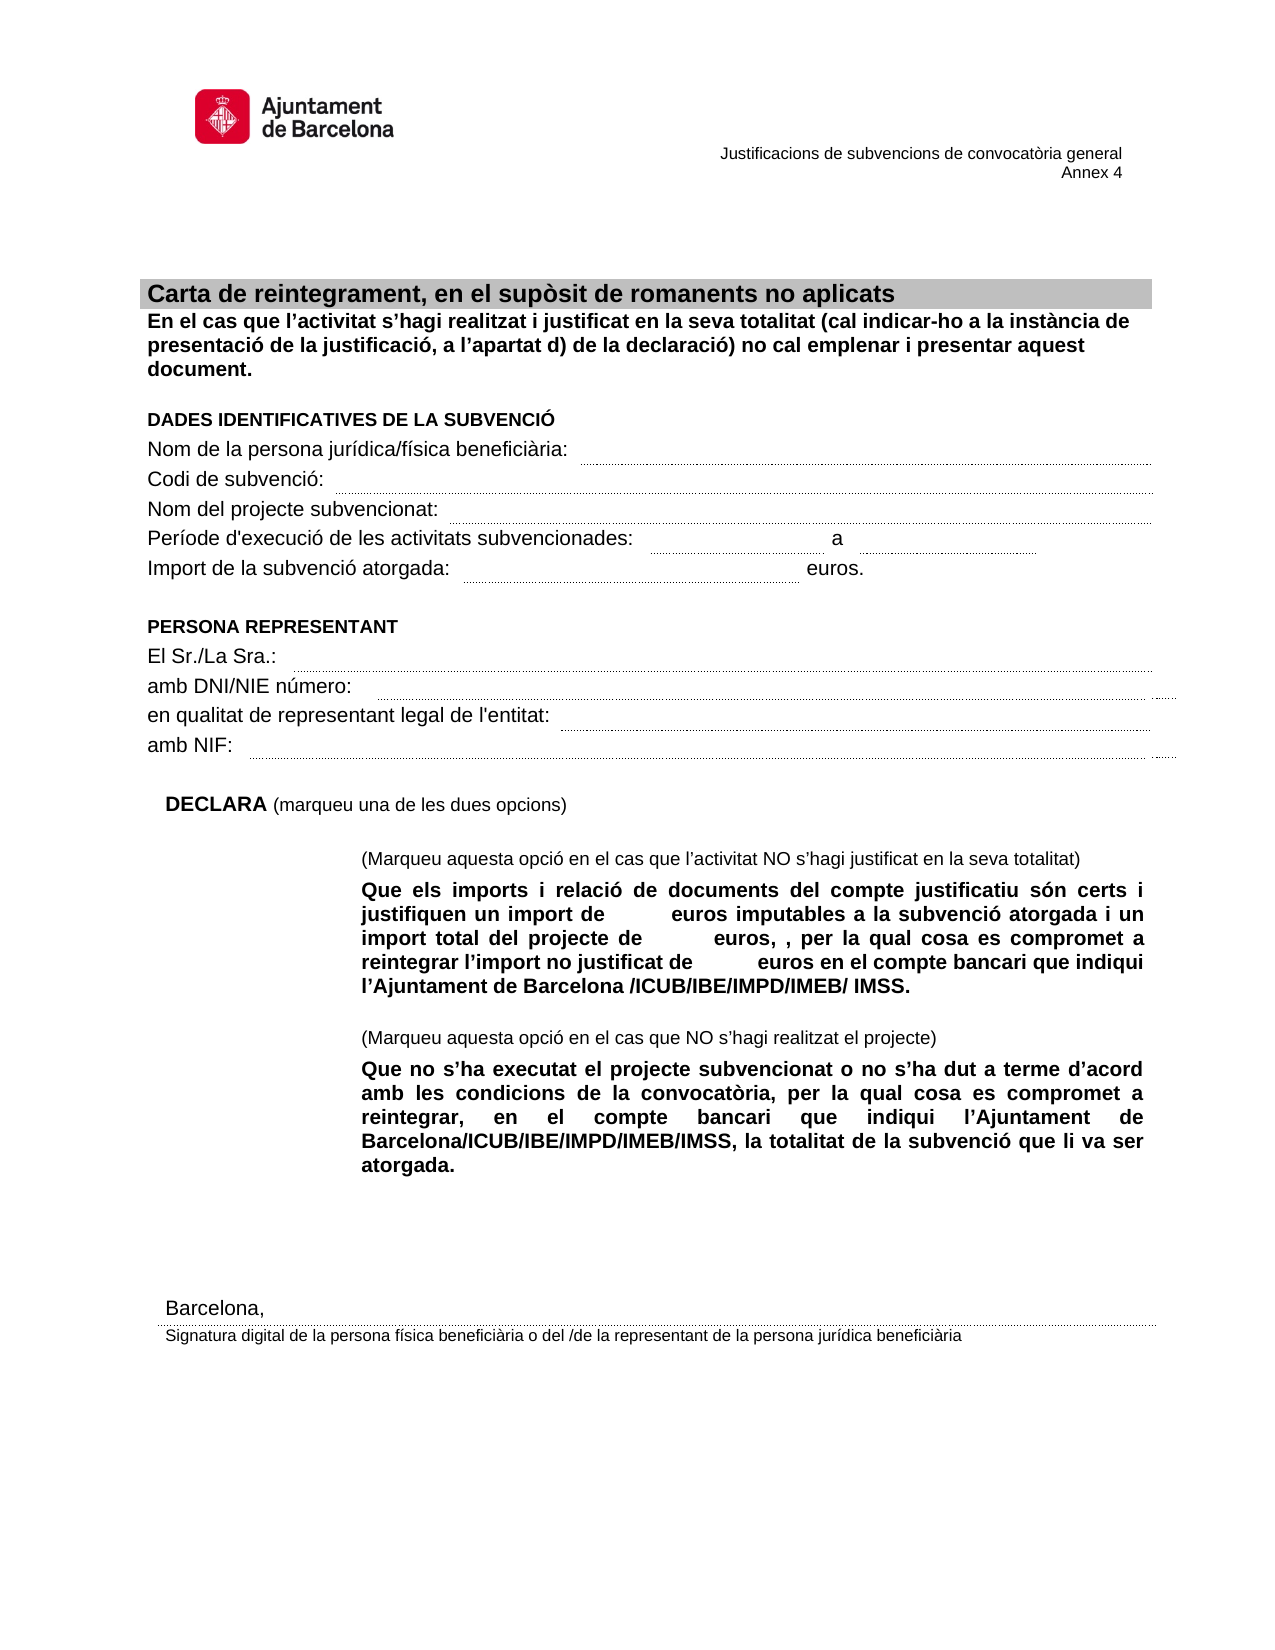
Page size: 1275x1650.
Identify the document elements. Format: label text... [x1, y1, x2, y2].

table_cell [1015, 1236, 1152, 1265]
table_cell [140, 1265, 158, 1295]
table_cell [1152, 405, 1157, 434]
table_cell [158, 1027, 354, 1177]
table_cell [354, 819, 651, 848]
table_cell El Sr./La Sra.: [140, 641, 294, 671]
table_cell [354, 1177, 651, 1206]
table_cell [1152, 878, 1157, 998]
table_cell [1157, 309, 1176, 404]
table_cell [1157, 700, 1176, 730]
table_cell [1152, 309, 1157, 404]
table_cell [1015, 819, 1152, 848]
table_cell [799, 1206, 963, 1236]
table_cell (Marqueu aquesta opció en el cas que l’activitat NO s’hagi justificat en la seva totalitat) [354, 848, 1152, 878]
table_cell En el cas que l’activitat s’hagi realitzat i justificat en la seva totalitat (cal indicar-ho a la instància de presentació de la justificació, a l’apartat d) de la declaració) no cal emplenar i presentar aquest document. [140, 309, 1152, 404]
table_cell [651, 1236, 799, 1265]
table_cell [158, 1265, 354, 1295]
table_cell [140, 1325, 158, 1354]
table_cell [963, 1236, 1015, 1265]
table_cell Període d'execució de les activitats subvencionades: [140, 523, 651, 552]
table_cell Import de la subvenció atorgada: [140, 553, 463, 582]
table_cell [241, 730, 1152, 759]
table_cell [354, 1236, 651, 1265]
table_cell [354, 1206, 651, 1236]
table_cell [1152, 641, 1157, 671]
table_cell Signatura digital de la persona física beneficiària o del /de la representant de la persona jurídica beneficiària [158, 1325, 1157, 1354]
table_cell [799, 1236, 963, 1265]
table_cell [651, 1206, 799, 1236]
table_cell [1157, 493, 1176, 523]
table_cell [1157, 641, 1176, 671]
table_cell [140, 998, 158, 1027]
table_header [1152, 279, 1157, 309]
table_cell [1036, 523, 1152, 552]
table_cell [140, 582, 1152, 612]
table_cell [464, 553, 799, 582]
table_cell [799, 819, 963, 848]
table_cell [1152, 671, 1157, 700]
table_cell [1152, 553, 1157, 582]
table_cell [158, 1177, 354, 1206]
table_cell (Marqueu aquesta opció en el cas que NO s’hagi realitzat el projecte) [354, 1027, 1152, 1057]
table_cell [1152, 1177, 1157, 1206]
table_cell [1152, 1265, 1157, 1295]
table_cell Barcelona, [158, 1295, 1157, 1324]
table_cell [1152, 700, 1157, 730]
table_cell Nom de la persona jurídica/física beneficiària: [140, 434, 581, 464]
table_cell [963, 1265, 1015, 1295]
table_cell [140, 848, 158, 878]
table_header [1157, 279, 1176, 309]
table_cell [140, 1236, 158, 1265]
table_cell [158, 998, 354, 1027]
table_cell [158, 1236, 354, 1265]
table_cell a [824, 523, 860, 552]
table_cell [140, 1027, 158, 1057]
table_cell [1152, 1236, 1157, 1265]
table_cell [354, 998, 651, 1027]
table_cell [1157, 1236, 1176, 1265]
table_cell [140, 1295, 158, 1324]
table_cell [1152, 523, 1157, 552]
table_cell [140, 878, 158, 998]
table_cell [581, 434, 1152, 464]
table_cell Que no s’ha executat el projecte subvencionat o no s’ha dut a terme d’acord amb les condicions de la convocatòria, per la qual cosa es compromet a reintegrar, en el compte bancari que indiqui l’Ajuntament de Barcelona/ICUB/IBE/IMPD/IMEB/IMSS, la totalitat de la subvenció que li va ser atorgada. [354, 1057, 1152, 1177]
table_cell [1157, 730, 1176, 759]
table_cell [860, 523, 1036, 552]
table_cell [1015, 1177, 1152, 1206]
table_cell [158, 848, 354, 998]
table_cell [1157, 582, 1176, 612]
table_cell [1152, 1027, 1157, 1057]
table_cell [799, 1265, 963, 1295]
table_cell amb DNI/NIE número: [140, 671, 369, 700]
table_cell [1152, 998, 1157, 1027]
table_cell [158, 819, 354, 848]
table_cell [651, 998, 799, 1027]
table_cell [1015, 998, 1152, 1027]
table_cell [963, 819, 1015, 848]
table_cell [1152, 434, 1157, 464]
table_cell [369, 671, 1152, 700]
table_cell [294, 641, 1152, 671]
table_cell [140, 760, 1152, 789]
table_cell [799, 998, 963, 1027]
table_cell [1157, 553, 1176, 582]
table_cell [1152, 612, 1157, 641]
table_cell [1157, 612, 1176, 641]
table_header Carta de reintegrament, en el supòsit de romanents no aplicats [140, 279, 1152, 309]
table_cell [1152, 789, 1157, 819]
table_cell [1157, 523, 1176, 552]
table_cell DADES IDENTIFICATIVES DE LA SUBVENCIÓ [140, 405, 1152, 434]
table_cell [651, 523, 824, 552]
table_cell [450, 493, 1152, 523]
table_cell [140, 1206, 158, 1236]
table_cell [1152, 493, 1157, 523]
table_cell amb NIF: [140, 730, 241, 759]
table_cell [1152, 1057, 1157, 1177]
table_cell [561, 700, 1152, 730]
table_cell [1015, 1265, 1152, 1295]
table_cell [1015, 1206, 1152, 1236]
table_cell [1157, 434, 1176, 464]
table_cell [354, 1265, 651, 1295]
table_cell [1157, 1206, 1176, 1236]
table_cell Nom del projecte subvencionat: [140, 493, 450, 523]
table_cell [1152, 464, 1157, 493]
table_cell [1157, 760, 1176, 789]
table_cell [963, 998, 1015, 1027]
table_cell euros. [799, 553, 1152, 582]
table_cell [1152, 582, 1157, 612]
table_cell [1152, 760, 1157, 789]
table_cell [1157, 1177, 1176, 1206]
table_cell [1157, 405, 1176, 434]
table_cell [1157, 1057, 1176, 1177]
table_cell [1157, 998, 1176, 1027]
table_cell [1152, 730, 1157, 759]
table_cell [140, 819, 158, 848]
table_cell [1157, 671, 1176, 700]
table_cell [651, 1265, 799, 1295]
table_cell Codi de subvenció: [140, 464, 336, 493]
table_cell [1157, 878, 1176, 998]
table_cell [140, 1057, 158, 1177]
table_cell [1157, 1325, 1176, 1354]
table_cell [1152, 819, 1157, 848]
table_cell [963, 1177, 1015, 1206]
table_cell [140, 789, 158, 819]
table_cell [651, 819, 799, 848]
table_cell en qualitat de representant legal de l'entitat: [140, 700, 561, 730]
table_cell [799, 1177, 963, 1206]
table_cell [1157, 1265, 1176, 1295]
table_cell [1157, 1295, 1176, 1324]
table_cell [336, 464, 1152, 493]
table_cell [1152, 848, 1157, 878]
picture [195, 89, 394, 144]
table_cell [1157, 789, 1176, 819]
table_cell [158, 1206, 354, 1236]
table_cell [1157, 464, 1176, 493]
table_cell [963, 1206, 1015, 1236]
table_cell [1157, 848, 1176, 878]
table_cell [1157, 819, 1176, 848]
table_cell Que els imports i relació de documents del compte justificatiu són certs i justifiquen un import de euros imputables a la subvenció atorgada i un import total del projecte de euros, , per la qual cosa es compromet a reintegrar l’import no justificat de euros en el compte bancari que indiqui l’Ajuntament de Barcelona /ICUB/IBE/IMPD/IMEB/ IMSS. [354, 878, 1152, 998]
table_cell DECLARA (marqueu una de les dues opcions) [158, 789, 1152, 819]
table_cell [1157, 1027, 1176, 1057]
table_cell [1152, 1206, 1157, 1236]
table_cell [651, 1177, 799, 1206]
table_cell [140, 1177, 158, 1206]
table_cell PERSONA REPRESENTANT [140, 612, 1152, 641]
